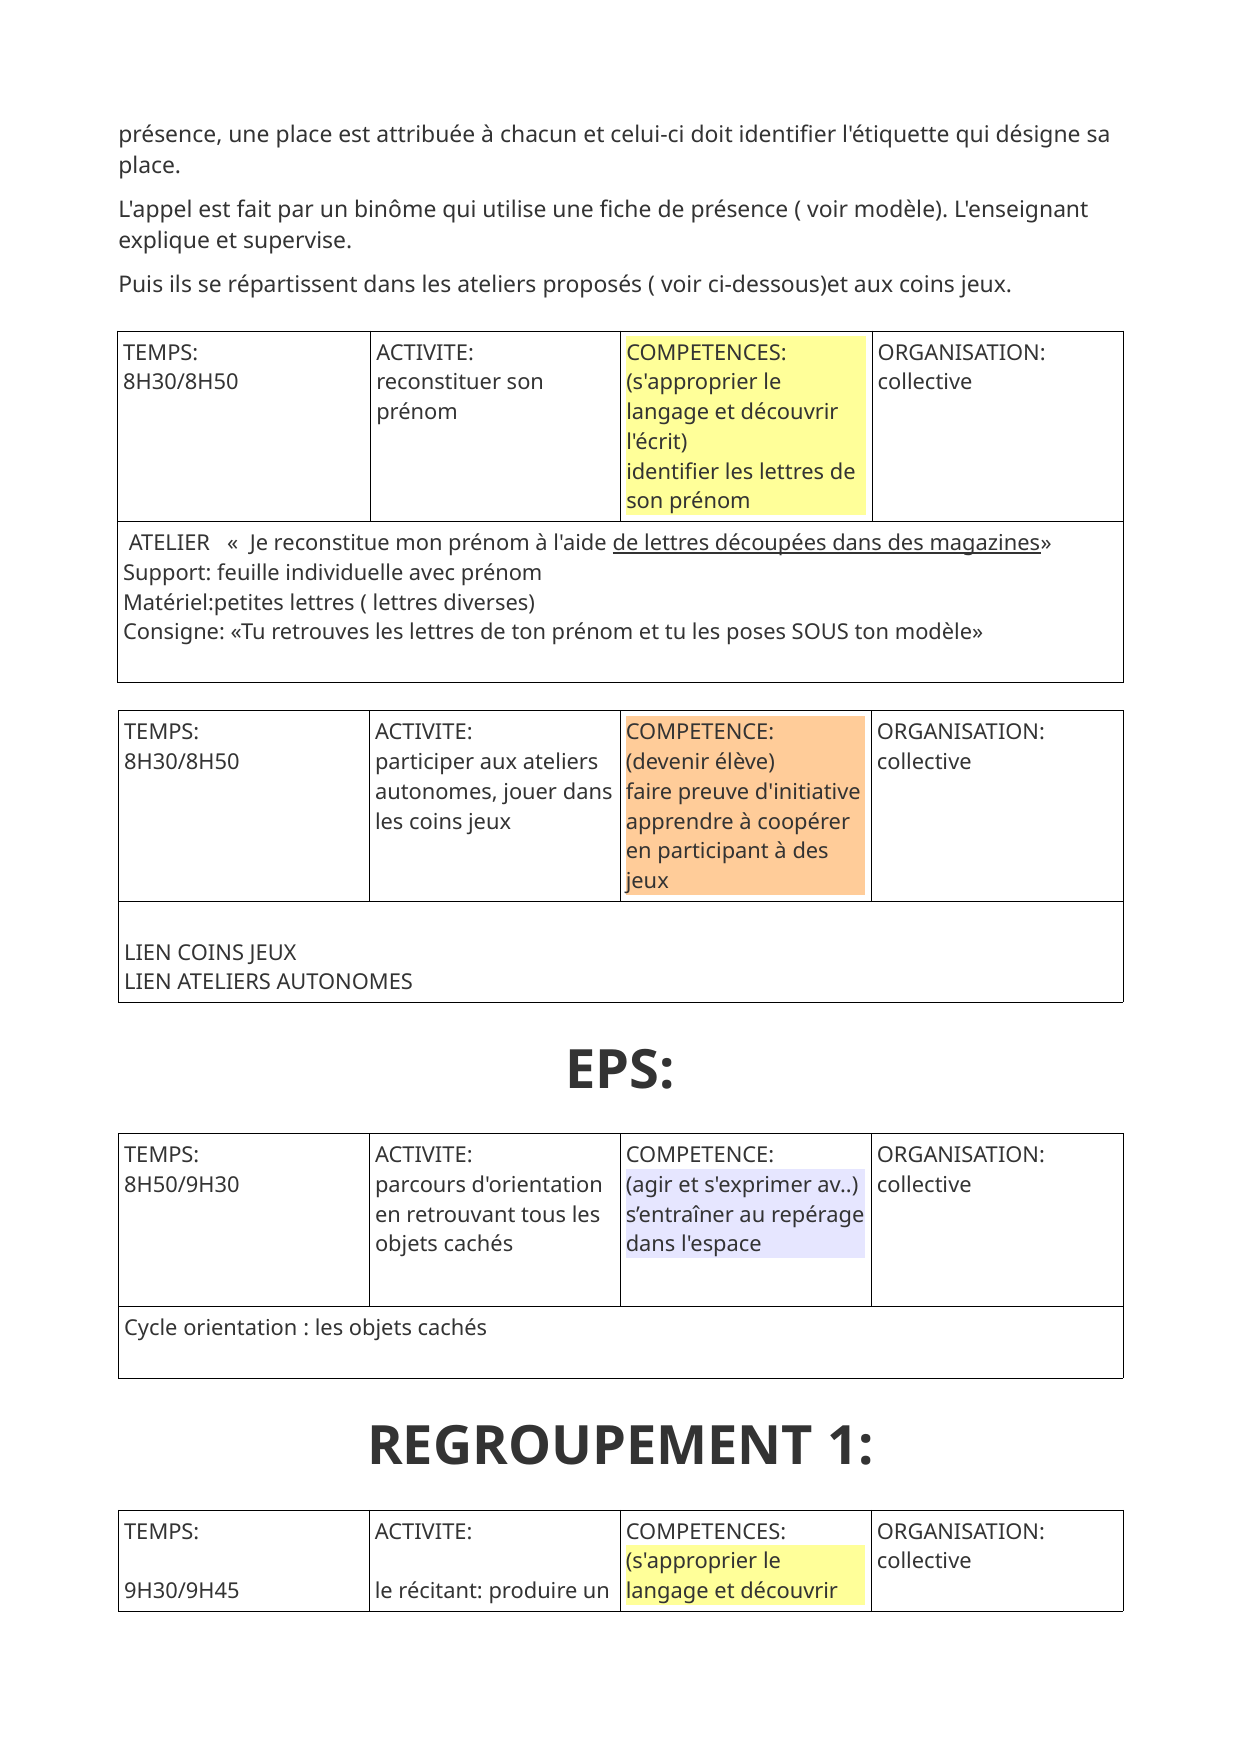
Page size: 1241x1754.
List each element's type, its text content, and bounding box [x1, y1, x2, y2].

text EPS: [118, 1031, 1122, 1104]
table_header ORGANISATION: collective [873, 332, 1123, 521]
table_header ORGANISATION: collective [872, 711, 1123, 901]
text Puis ils se répartissent dans les ateliers proposés ( voir ci-dessous)et aux coins jeux. [118, 268, 1122, 299]
text présence, une place est attribuée à chacun et celui-ci doit identifier l'étiquette qui désigne sa place. [118, 118, 1122, 181]
table_header TEMPS: 8H50/9H30 [119, 1134, 369, 1306]
table_header ACTIVITE: le récitant: produire un [370, 1511, 620, 1611]
table_header TEMPS: 8H30/8H50 [118, 332, 370, 521]
table_header ATELIER « Je reconstitue mon prénom à l'aide de lettres découpées dans des magazines» Support: feuille individuelle avec prénom Matériel:petites lettres ( lettres diverses) Consigne: «Tu retrouves les lettres de ton prénom et tu les poses SOUS ton modèle» [118, 522, 1123, 682]
table_header TEMPS: 9H30/9H45 [119, 1511, 369, 1611]
table_header LIEN COINS JEUX LIEN ATELIERS AUTONOMES [119, 902, 1123, 1002]
table_header COMPETENCES: (s'approprier le langage et découvrir l'écrit) identifier les lettres de son prénom [621, 332, 872, 521]
table_header TEMPS: 8H30/8H50 [119, 711, 369, 901]
table_header ORGANISATION: collective [872, 1511, 1123, 1611]
table_header ACTIVITE: parcours d'orientation en retrouvant tous les objets cachés [370, 1134, 620, 1306]
table_header Cycle orientation : les objets cachés [119, 1307, 1123, 1377]
table_header COMPETENCE: (devenir élève) faire preuve d'initiative apprendre à coopérer en participant à des jeux [621, 711, 871, 901]
text L'appel est fait par un binôme qui utilise une fiche de présence ( voir modèle). L'enseignant explique et supervise. [118, 193, 1122, 256]
table_header ACTIVITE: participer aux ateliers autonomes, jouer dans les coins jeux [370, 711, 620, 901]
table_header COMPETENCE: (agir et s'exprimer av..) s’entraîner au repérage dans l'espace [621, 1134, 871, 1306]
table_header ORGANISATION: collective [872, 1134, 1123, 1306]
table_header COMPETENCES: (s'approprier le langage et découvrir [621, 1511, 871, 1611]
table_header ACTIVITE: reconstituer son prénom [371, 332, 620, 521]
text REGROUPEMENT 1: [118, 1406, 1122, 1480]
